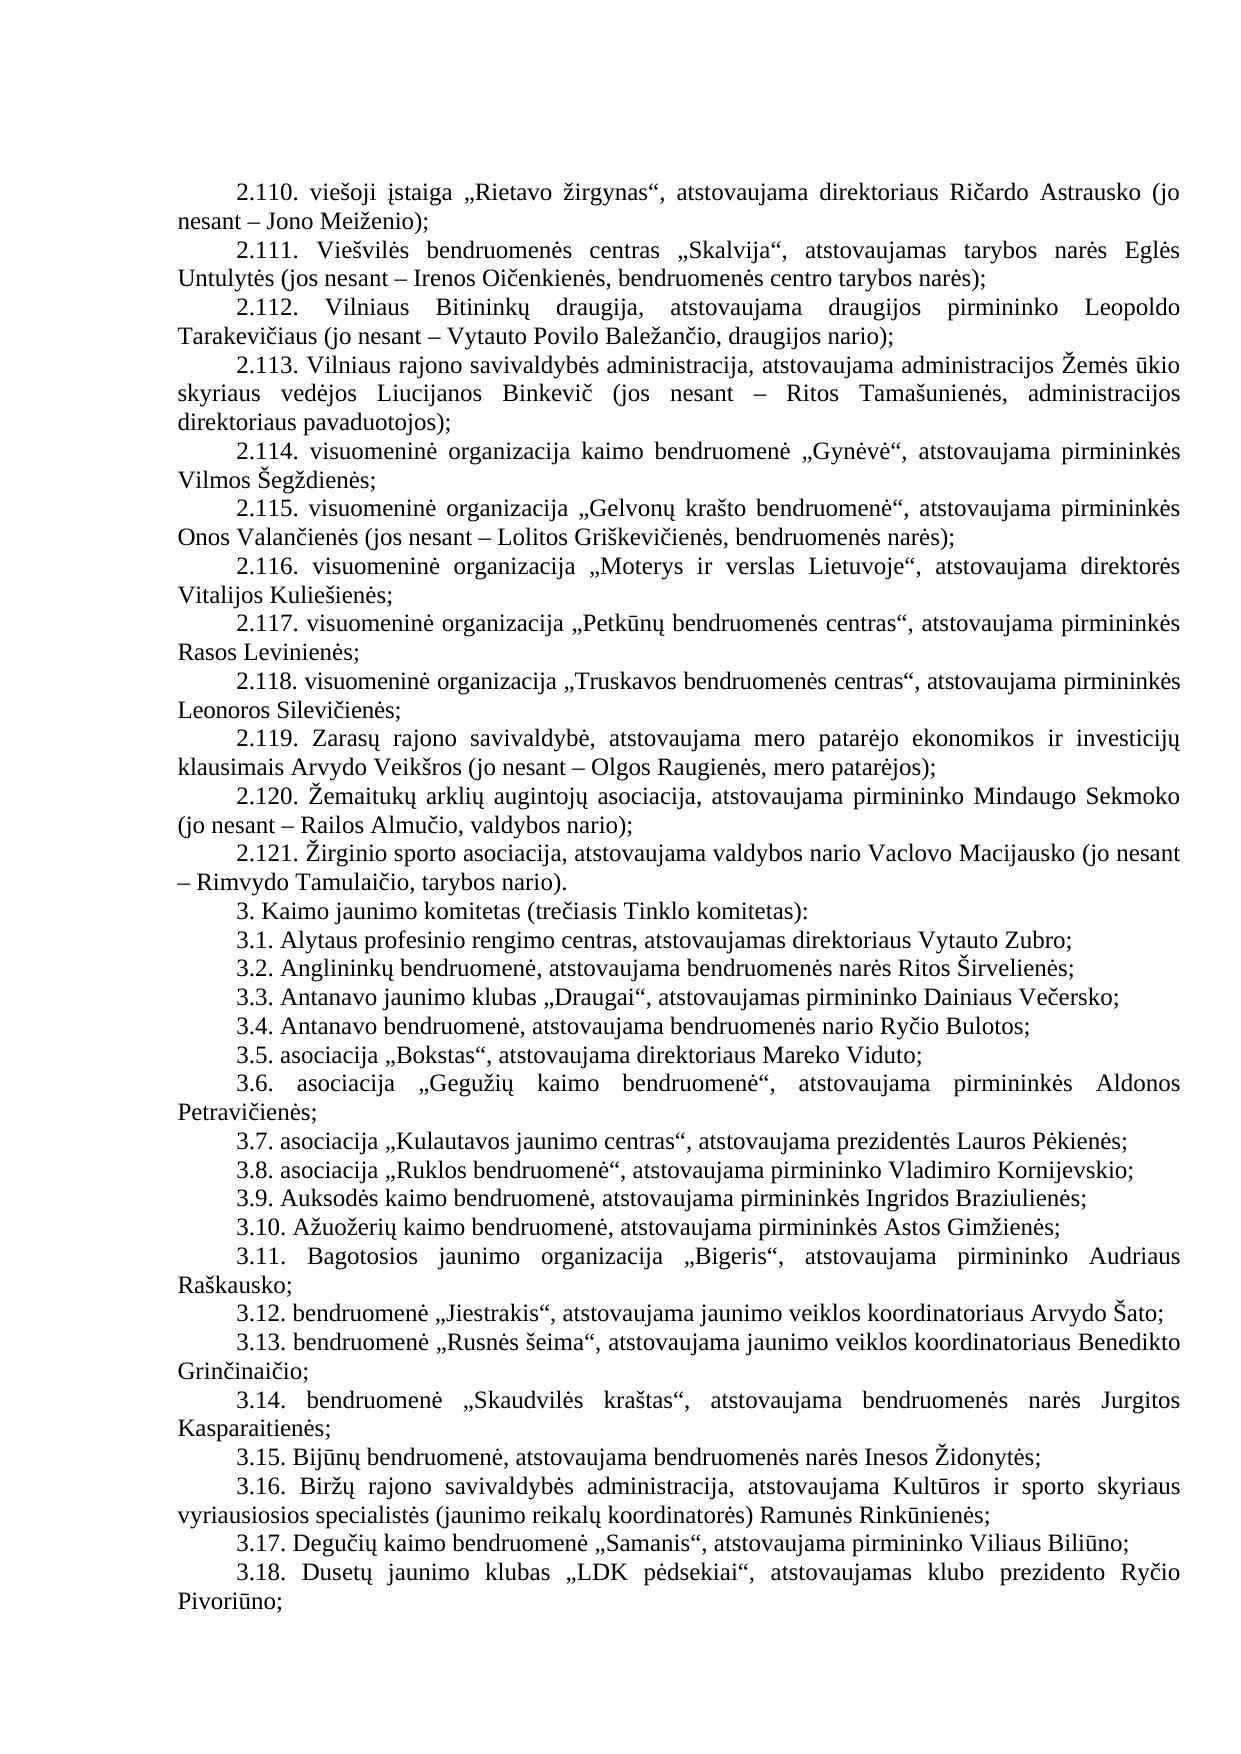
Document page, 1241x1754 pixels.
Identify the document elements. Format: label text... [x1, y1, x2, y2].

text 3.12. bendruomenė „Jiestrakis“, atstovaujama jaunimo veiklos koordinatoriaus Arvydo Šato; [177, 1298, 1181, 1327]
text 3.16. Biržų rajono savivaldybės administracija, atstovaujama Kultūros ir sporto skyriaus vyriausiosios specialistės (jaunimo reikalų koordinatorės) Ramunės Rinkūnienės; [177, 1471, 1181, 1528]
text 3.10. Ažuožerių kaimo bendruomenė, atstovaujama pirmininkės Astos Gimžienės; [177, 1212, 1181, 1241]
text 3.5. asociacija „Bokstas“, atstovaujama direktoriaus Mareko Viduto; [177, 1040, 1181, 1068]
text 2.115. visuomeninė organizacija „Gelvonų krašto bendruomenė“, atstovaujama pirmininkės Onos Valančienės (jos nesant – Lolitos Griškevičienės, bendruomenės narės); [177, 493, 1181, 551]
text 2.117. visuomeninė organizacija „Petkūnų bendruomenės centras“, atstovaujama pirmininkės Rasos Levinienės; [177, 608, 1181, 666]
text 2.119. Zarasų rajono savivaldybė, atstovaujama mero patarėjo ekonomikos ir investicijų klausimais Arvydo Veikšros (jo nesant – Olgos Raugienės, mero patarėjos); [177, 723, 1181, 781]
text 3. Kaimo jaunimo komitetas (trečiasis Tinklo komitetas): [177, 896, 1181, 925]
text 3.15. Bijūnų bendruomenė, atstovaujama bendruomenės narės Inesos Židonytės; [177, 1442, 1181, 1471]
text 2.118. visuomeninė organizacija „Truskavos bendruomenės centras“, atstovaujama pirmininkės Leonoros Silevičienės; [177, 666, 1181, 723]
text 2.114. visuomeninė organizacija kaimo bendruomenė „Gynėvė“, atstovaujama pirmininkės Vilmos Šegždienės; [177, 436, 1181, 493]
text 3.14. bendruomenė „Skaudvilės kraštas“, atstovaujama bendruomenės narės Jurgitos Kasparaitienės; [177, 1385, 1181, 1442]
text 3.13. bendruomenė „Rusnės šeima“, atstovaujama jaunimo veiklos koordinatoriaus Benedikto Grinčinaičio; [177, 1327, 1181, 1385]
text 3.2. Anglininkų bendruomenė, atstovaujama bendruomenės narės Ritos Širvelienės; [177, 953, 1181, 982]
text 3.6. asociacija „Gegužių kaimo bendruomenė“, atstovaujama pirmininkės Aldonos Petravičienės; [177, 1068, 1181, 1126]
text 3.11. Bagotosios jaunimo organizacija „Bigeris“, atstovaujama pirmininko Audriaus Raškausko; [177, 1241, 1181, 1298]
text 3.8. asociacija „Ruklos bendruomenė“, atstovaujama pirmininko Vladimiro Kornijevskio; [177, 1155, 1181, 1183]
text 2.111. viešvilės bendruomenės centras „Skalvija“, atstovaujamas tarybos narės Eglės Untulytės (jos nesant – Irenos Oičenkienės, bendruomenės centro tarybos narės); [177, 235, 1181, 292]
text 3.3. Antanavo jaunimo klubas „Draugai“, atstovaujamas pirmininko Dainiaus Večersko; [177, 982, 1181, 1011]
text 3.1. Alytaus profesinio rengimo centras, atstovaujamas direktoriaus Vytauto Zubro; [177, 925, 1181, 953]
text 3.4. Antanavo bendruomenė, atstovaujama bendruomenės nario Ryčio Bulotos; [177, 1011, 1181, 1040]
text 3.7. asociacija „Kulautavos jaunimo centras“, atstovaujama prezidentės Lauros Pėkienės; [177, 1126, 1181, 1155]
text 2.121. Žirginio sporto asociacija, atstovaujama valdybos nario Vaclovo Macijausko (jo nesant – Rimvydo Tamulaičio, tarybos nario). [177, 838, 1181, 896]
text 2.113. Vilniaus rajono savivaldybės administracija, atstovaujama administracijos Žemės ūkio skyriaus vedėjos Liucijanos Binkevič (jos nesant – Ritos Tamašunienės, administracijos direktoriaus pavaduotojos); [177, 350, 1181, 436]
text 2.116. visuomeninė organizacija „Moterys ir verslas Lietuvoje“, atstovaujama direktorės Vitalijos Kuliešienės; [177, 551, 1181, 608]
text 3.9. Auksodės kaimo bendruomenė, atstovaujama pirmininkės Ingridos Braziulienės; [177, 1183, 1181, 1212]
text 2.112. Vilniaus Bitininkų draugija, atstovaujama draugijos pirmininko Leopoldo Tarakevičiaus (jo nesant – Vytauto Povilo Baležančio, draugijos nario); [177, 292, 1181, 350]
text 3.18. Dusetų jaunimo klubas „LDK pėdsekiai“, atstovaujamas klubo prezidento Ryčio Pivoriūno; [177, 1557, 1181, 1615]
text 3.17. Degučių kaimo bendruomenė „Samanis“, atstovaujama pirmininko Viliaus Biliūno; [177, 1528, 1181, 1557]
text 2.110. viešoji įstaiga „Rietavo žirgynas“, atstovaujama direktoriaus Ričardo Astrausko (jo nesant – Jono Meiženio); [177, 177, 1181, 235]
text 2.120. Žemaitukų arklių augintojų asociacija, atstovaujama pirmininko Mindaugo Sekmoko (jo nesant – Railos Almučio, valdybos nario); [177, 781, 1181, 838]
